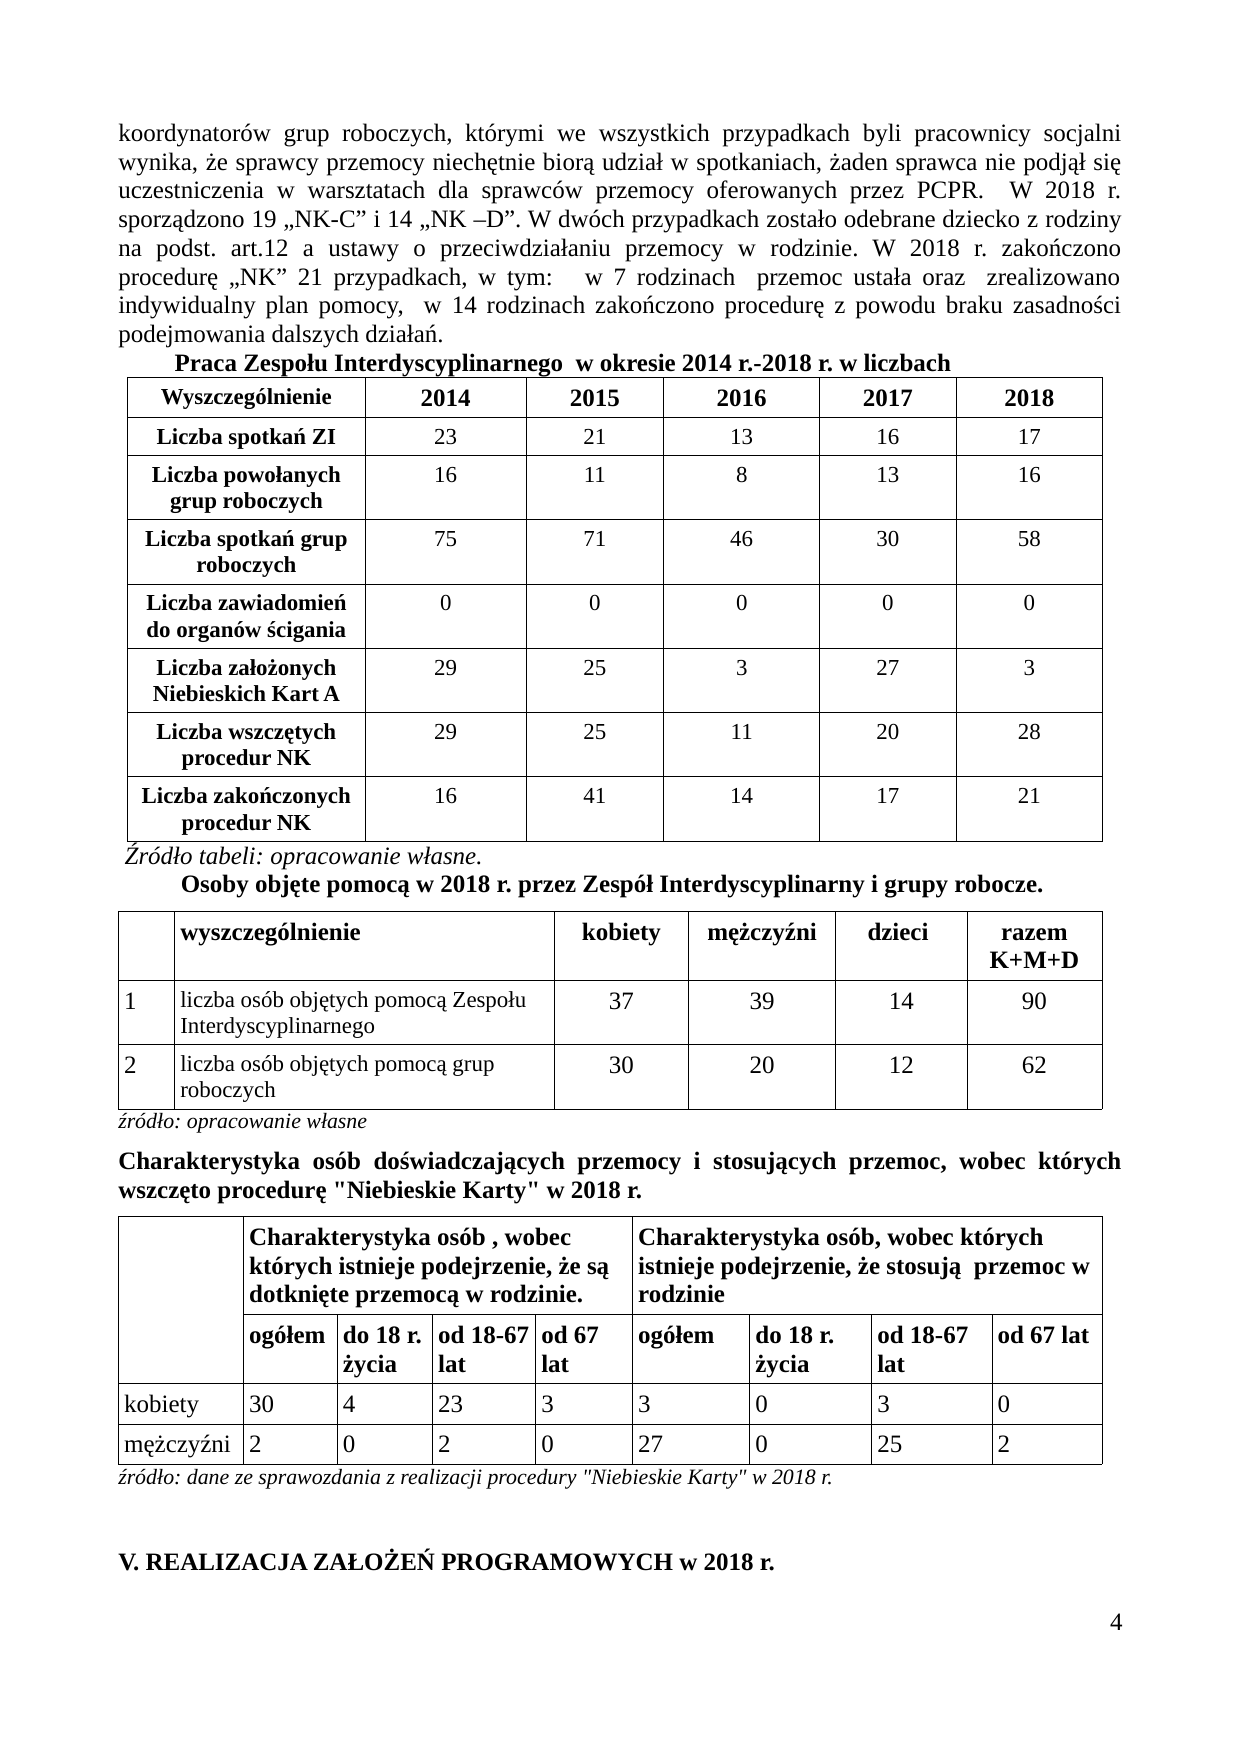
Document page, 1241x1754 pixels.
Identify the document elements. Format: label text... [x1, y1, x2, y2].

table_cell 13 [664, 418, 819, 455]
table_header [119, 912, 174, 980]
table_cell Liczba spotkań ZI [128, 418, 365, 455]
table_cell 16 [820, 418, 956, 455]
table_cell Liczba zawiadomień do organów ścigania [128, 585, 365, 648]
table_cell 2 [993, 1425, 1102, 1464]
table_header Wyszczególnienie [128, 378, 365, 417]
table_cell 25 [527, 713, 663, 776]
text źródło: dane ze sprawozdania z realizacji procedury "Niebieskie Karty" w 2018 r. [118, 1464, 1122, 1489]
table_cell 0 [750, 1425, 871, 1464]
table_cell 0 [664, 585, 819, 648]
table_cell Liczba wszczętych procedur NK [128, 713, 365, 776]
table_cell 90 [968, 981, 1102, 1044]
table_cell 4 [338, 1384, 432, 1423]
text koordynatorów grup roboczych, którymi we wszystkich przypadkach byli pracownicy socjalni wynika, że sprawcy przemocy niechętnie biorą udział w spotkaniach, żaden sprawca nie podjął się uczestniczenia w warsztatach dla sprawców przemocy oferowanych przez PCPR. W 2018 r. sporządzono 19 „NK-C” i 14 „NK –D”. W dwóch przypadkach zostało odebrane dziecko z rodziny na podst. art.12 a ustawy o przeciwdziałaniu przemocy w rodzinie. W 2018 r. zakończono procedurę „NK” 21 przypadkach, w tym: w 7 rodzinach przemoc ustała oraz zrealizowano indywidualny plan pomocy, w 14 rodzinach zakończono procedurę z powodu braku zasadności podejmowania dalszych działań. [118, 118, 1122, 348]
table_header 2018 [957, 378, 1102, 417]
table_cell 0 [820, 585, 956, 648]
table_cell 8 [664, 456, 819, 519]
table_cell 21 [527, 418, 663, 455]
table_cell od 18-67 lat [872, 1315, 992, 1383]
table_header Charakterystyka osób , wobec których istnieje podejrzenie, że są dotknięte przemocą w rodzinie. [244, 1217, 632, 1314]
table_cell liczba osób objętych pomocą Zespołu Interdyscyplinarnego [175, 981, 554, 1044]
table_cell 11 [664, 713, 819, 776]
table_cell ogółem [244, 1315, 337, 1383]
table_cell 25 [527, 649, 663, 712]
table_cell 30 [244, 1384, 337, 1423]
table_cell 14 [664, 777, 819, 841]
table_cell mężczyźni [119, 1425, 243, 1464]
table_header 2014 [366, 378, 526, 417]
table_cell 3 [957, 649, 1102, 712]
text Praca Zespołu Interdyscyplinarnego w okresie 2014 r.-2018 r. w liczbach [118, 348, 1122, 377]
table_cell 0 [527, 585, 663, 648]
table_header razem K+M+D [968, 912, 1102, 980]
table_cell 16 [957, 456, 1102, 519]
table_cell 58 [957, 520, 1102, 584]
table_cell Liczba zakończonych procedur NK [128, 777, 365, 841]
table_cell 23 [366, 418, 526, 455]
table_header kobiety [555, 912, 688, 980]
table_cell 62 [968, 1045, 1102, 1108]
table_cell 29 [366, 713, 526, 776]
table_cell liczba osób objętych pomocą grup roboczych [175, 1045, 554, 1108]
table_cell 30 [555, 1045, 688, 1108]
table_cell 16 [366, 456, 526, 519]
table_cell 20 [820, 713, 956, 776]
table_cell 27 [820, 649, 956, 712]
table_header Charakterystyka osób, wobec których istnieje podejrzenie, że stosują przemoc w rodzinie [633, 1217, 1102, 1314]
text Źródło tabeli: opracowanie własne. [118, 841, 1122, 869]
table_cell Liczba spotkań grup roboczych [128, 520, 365, 584]
table_cell 0 [536, 1425, 632, 1464]
table_cell Liczba założonych Niebieskich Kart A [128, 649, 365, 712]
table_cell 0 [993, 1384, 1102, 1423]
table_cell 25 [872, 1425, 992, 1464]
table_cell 37 [555, 981, 688, 1044]
table_cell 29 [366, 649, 526, 712]
table_cell 3 [872, 1384, 992, 1423]
table_cell 1 [119, 981, 174, 1044]
table_cell 3 [536, 1384, 632, 1423]
table_cell 71 [527, 520, 663, 584]
table_cell 2 [244, 1425, 337, 1464]
table_cell 75 [366, 520, 526, 584]
table_cell 2 [119, 1045, 174, 1108]
table_cell 0 [338, 1425, 432, 1464]
table_cell 11 [527, 456, 663, 519]
table_header dzieci [836, 912, 967, 980]
table_header 2016 [664, 378, 819, 417]
table_cell 0 [750, 1384, 871, 1423]
table_cell 46 [664, 520, 819, 584]
table_cell 30 [820, 520, 956, 584]
table_cell 21 [957, 777, 1102, 841]
table_cell 28 [957, 713, 1102, 776]
table_cell 14 [836, 981, 967, 1044]
table_cell 0 [957, 585, 1102, 648]
table_cell 3 [633, 1384, 749, 1423]
table_cell 0 [366, 585, 526, 648]
table_cell 17 [957, 418, 1102, 455]
table_cell od 18-67 lat [433, 1315, 535, 1383]
text V. REALIZACJA ZAŁOŻEŃ PROGRAMOWYCH w 2018 r. [118, 1547, 1122, 1575]
table_cell Liczba powołanych grup roboczych [128, 456, 365, 519]
table_cell 17 [820, 777, 956, 841]
table_cell 3 [664, 649, 819, 712]
table_header wyszczególnienie [175, 912, 554, 980]
table_header mężczyźni [689, 912, 835, 980]
table_header [119, 1217, 243, 1383]
text Osoby objęte pomocą w 2018 r. przez Zespół Interdyscyplinarny i grupy robocze. [118, 869, 1122, 898]
table_cell 12 [836, 1045, 967, 1108]
table_cell do 18 r. życia [338, 1315, 432, 1383]
table_header 2017 [820, 378, 956, 417]
table_header 2015 [527, 378, 663, 417]
table_cell 41 [527, 777, 663, 841]
table_cell 20 [689, 1045, 835, 1108]
table_cell 13 [820, 456, 956, 519]
table_cell 2 [433, 1425, 535, 1464]
table_cell od 67 lat [536, 1315, 632, 1383]
table_cell 39 [689, 981, 835, 1044]
table_cell 23 [433, 1384, 535, 1423]
text źródło: opracowanie własne [118, 1108, 1122, 1134]
table_cell kobiety [119, 1384, 243, 1423]
table_cell 27 [633, 1425, 749, 1464]
table_cell ogółem [633, 1315, 749, 1383]
table_cell od 67 lat [993, 1315, 1102, 1383]
table_cell 16 [366, 777, 526, 841]
table_cell do 18 r. życia [750, 1315, 871, 1383]
text Charakterystyka osób doświadczających przemocy i stosujących przemoc, wobec których wszczęto procedurę "Niebieskie Karty" w 2018 r. [118, 1146, 1122, 1204]
